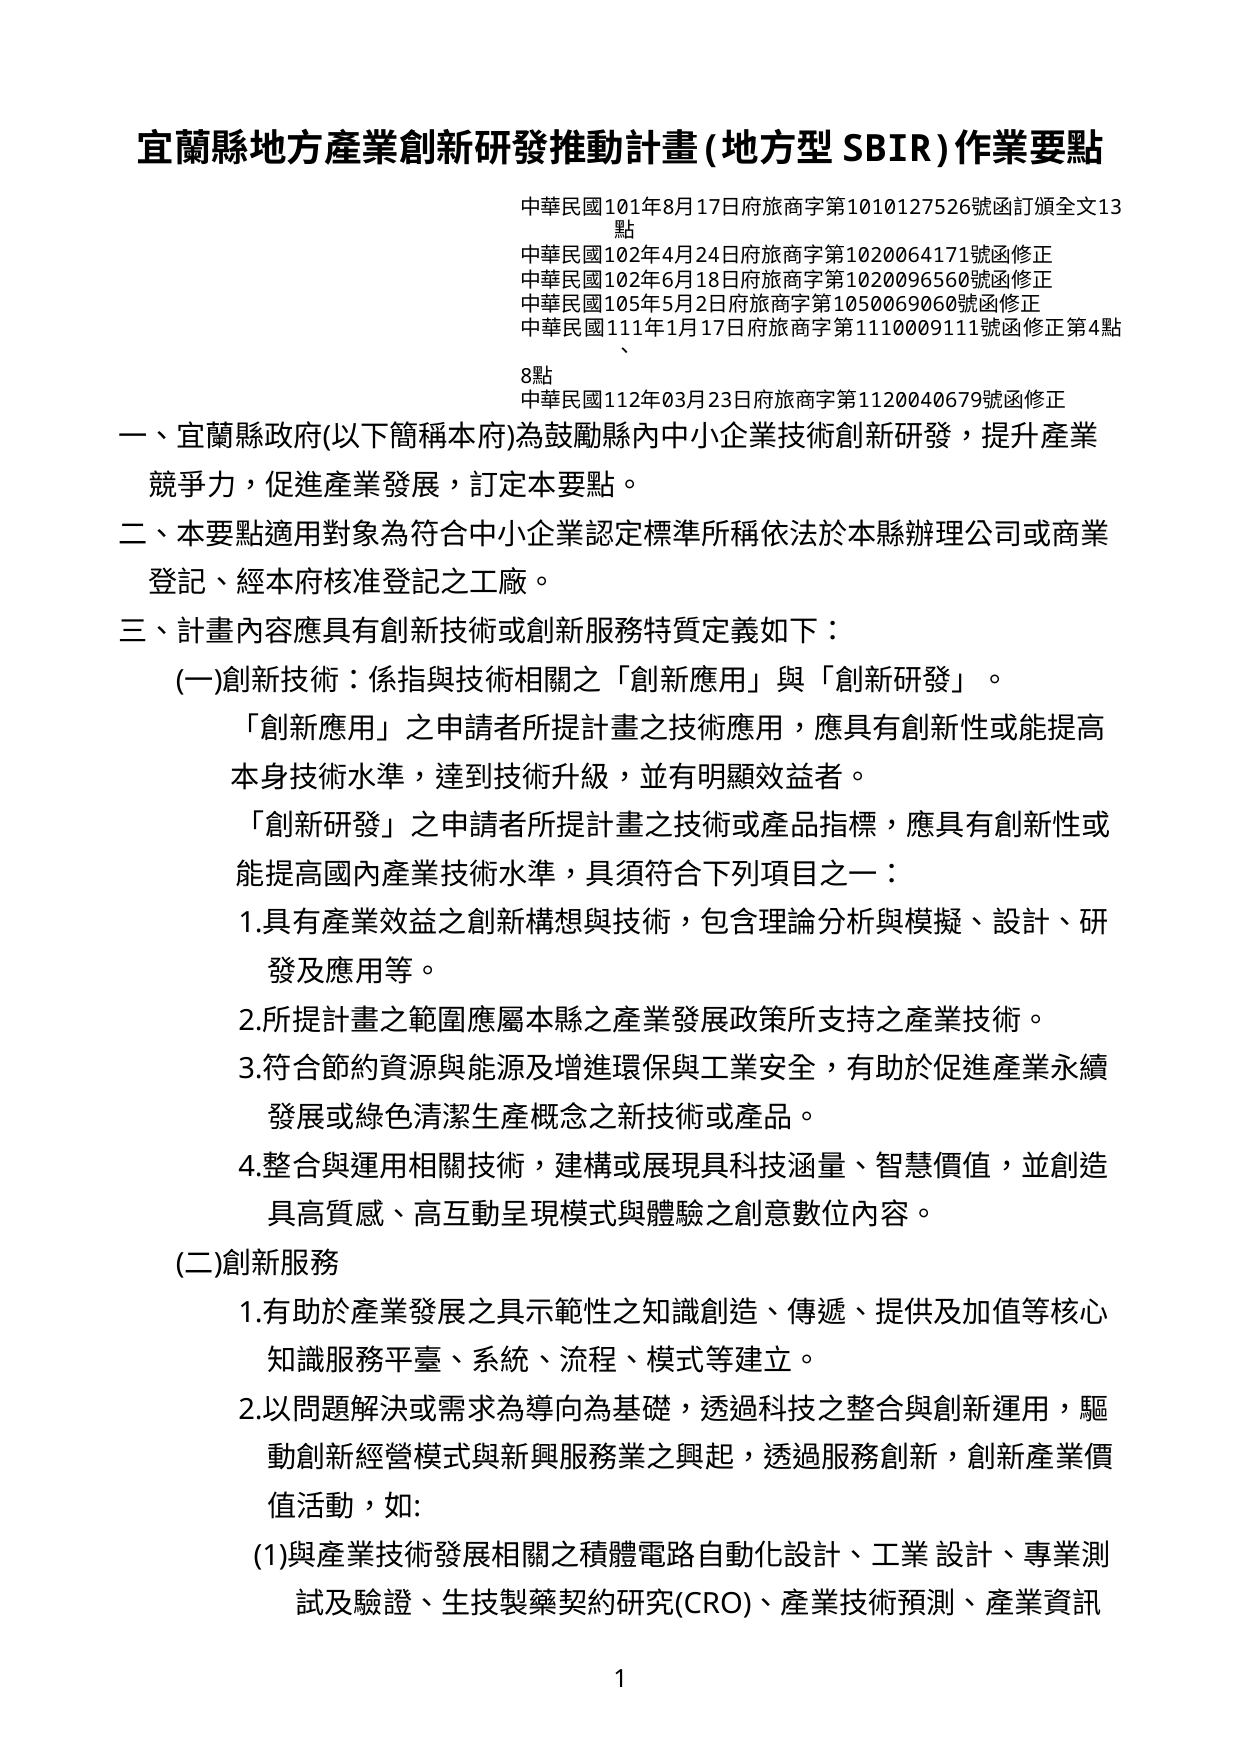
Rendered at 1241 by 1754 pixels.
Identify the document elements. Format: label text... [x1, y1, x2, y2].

text 1.有助於產業發展之具示範性之知識創造、傳遞、提供及加值等核心知識服務平臺、系統、流程、模式等建立。 [238, 1288, 1122, 1379]
text 1.具有產業效益之創新構想與技術，包含理論分析與模擬、設計、研發及應用等。 [238, 899, 1122, 990]
list 一、宜蘭縣政府(以下簡稱本府)為鼓勵縣內中小企業技術創新研發，提升產業 [118, 413, 1122, 455]
text 中華民國102年6月18日府旅商字第1020096560號函修正 [520, 268, 1122, 292]
text 宜蘭縣地方產業創新研發推動計畫(地方型SBIR)作業要點 [118, 118, 1122, 173]
list 登記、經本府核准登記之工廠。 [118, 559, 1122, 601]
text (一)創新技術：係指與技術相關之「創新應用」與「創新研發」。 [176, 656, 1122, 698]
text (1)與產業技術發展相關之積體電路自動化設計、工業 設計、專業測試及驗證、生技製藥契約研究(CRO)、產業技術預測、產業資訊 [238, 1531, 1122, 1622]
text 2.以問題解決或需求為導向為基礎，透過科技之整合與創新運用，驅動創新經營模式與新興服務業之興起，透過服務創新，創新產業價值活動，如: [238, 1385, 1122, 1525]
text 8點 [520, 364, 1122, 389]
text 中華民國101年8月17日府旅商字第1010127526號函訂頒全文13點 [520, 195, 1122, 244]
list 三、計畫內容應具有創新技術或創新服務特質定義如下： [118, 608, 1122, 650]
text 3.符合節約資源與能源及增進環保與工業安全，有助於促進產業永續發展或綠色清潔生產概念之新技術或產品。 [238, 1045, 1122, 1136]
list 二、本要點適用對象為符合中小企業認定標準所稱依法於本縣辦理公司或商業 [118, 510, 1122, 553]
text 中華民國112年03月23日府旅商字第1120040679號函修正 [520, 389, 1122, 413]
text 2.所提計畫之範圍應屬本縣之產業發展政策所支持之產業技術。 [238, 996, 1122, 1039]
text 「創新應用」之申請者所提計畫之技術應用，應具有創新性或能提高本身技術水準，達到技術升級，並有明顯效益者。 [231, 705, 1122, 796]
text 中華民國111年1月17日府旅商字第1110009111號函修正第4點、 [520, 316, 1122, 364]
list 競爭力，促進產業發展，訂定本要點。 [118, 462, 1122, 504]
text 中華民國102年4月24日府旅商字第1020064171號函修正 [520, 244, 1122, 268]
text 「創新研發」之申請者所提計畫之技術或產品指標，應具有創新性或能提高國內產業技術水準，具須符合下列項目之一： [236, 802, 1122, 893]
text 4.整合與運用相關技術，建構或展現具科技涵量、智慧價值，並創造具高質感、高互動呈現模式與體驗之創意數位內容。 [238, 1142, 1122, 1233]
text 中華民國105年5月2日府旅商字第1050069060號函修正 [520, 292, 1122, 316]
text (二)創新服務 [176, 1239, 1122, 1282]
